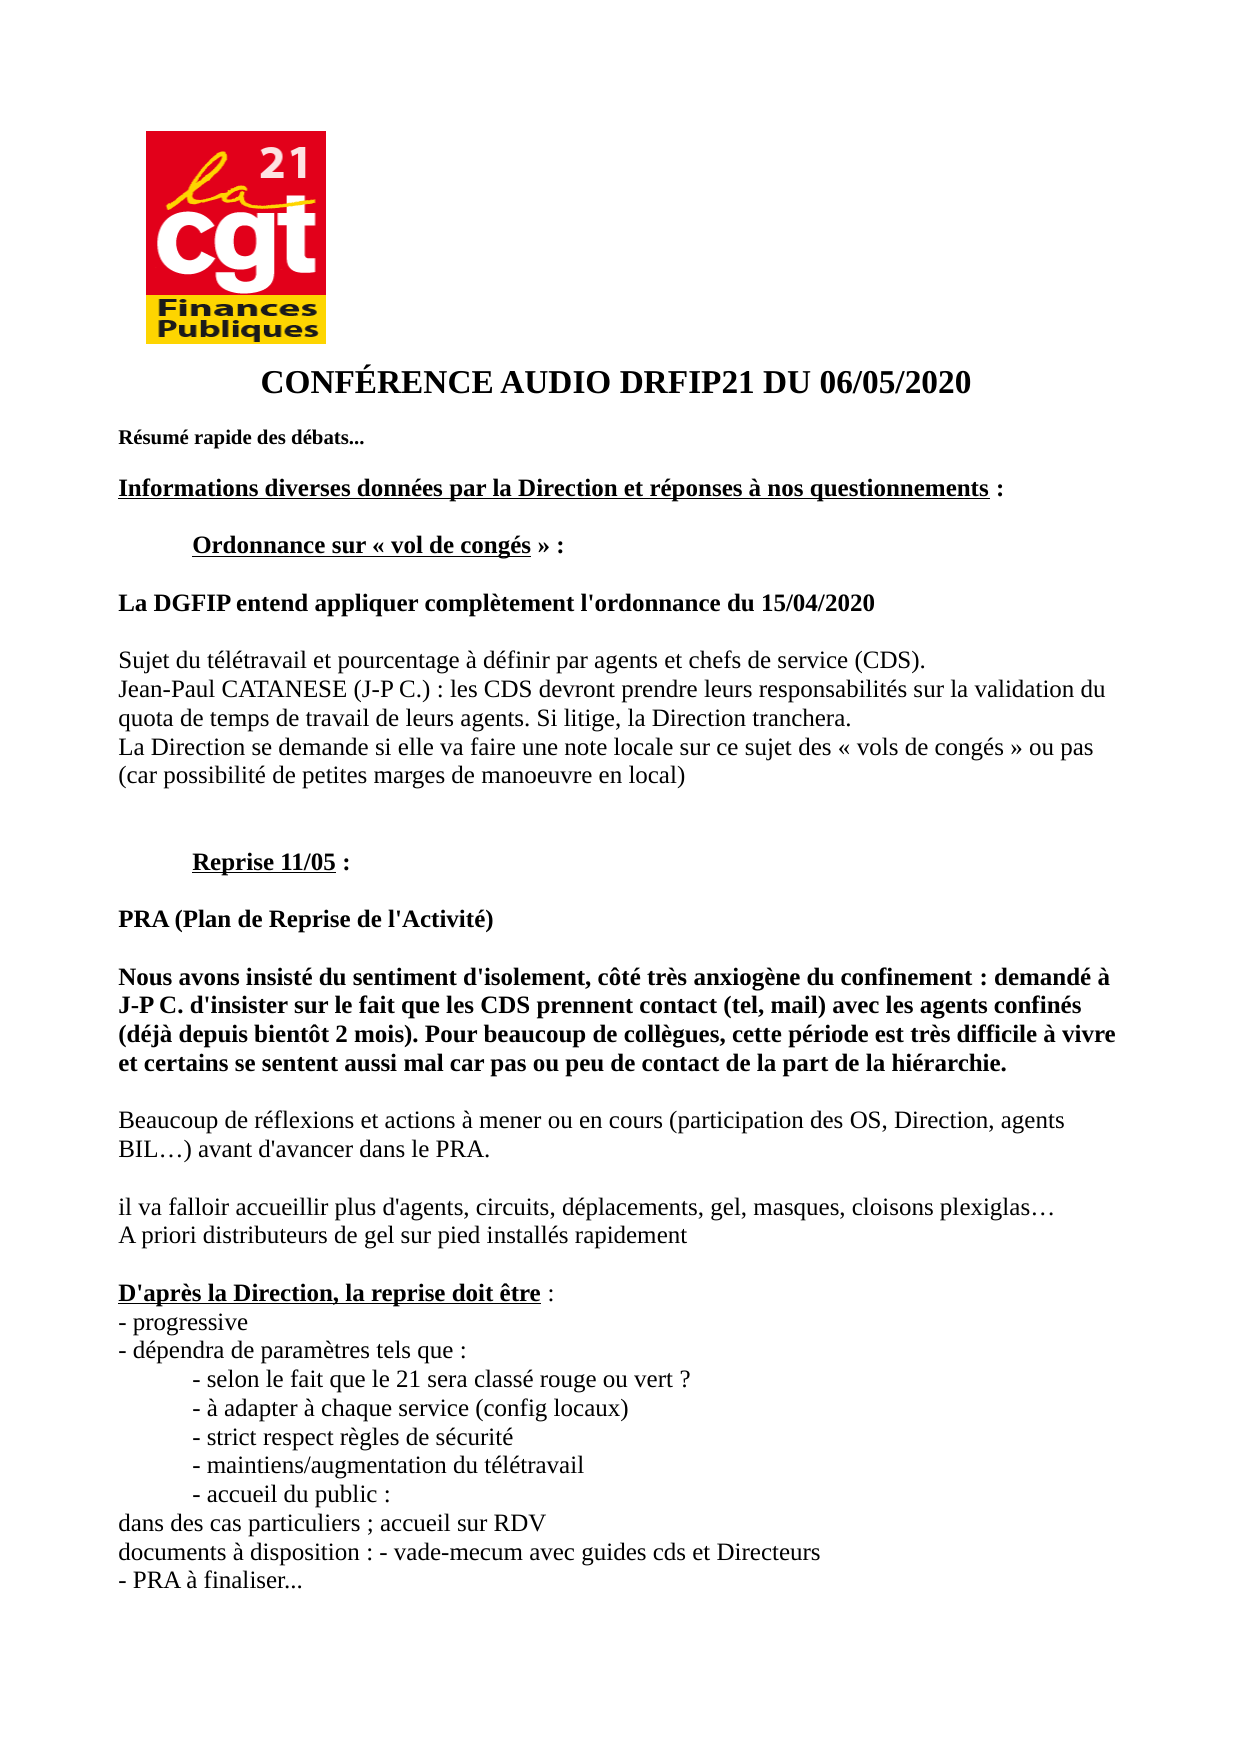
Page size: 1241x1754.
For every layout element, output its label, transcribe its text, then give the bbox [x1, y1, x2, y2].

text Informations diverses données par la Direction et réponses à nos questionnements : [118, 473, 1122, 502]
text Jean-Paul CATANESE (J-P C.) : les CDS devront prendre leurs responsabilités sur la validation du quota de temps de travail de leurs agents. Si litige, la Direction tranchera. [118, 674, 1122, 732]
text - accueil du public : [118, 1479, 1122, 1508]
text Reprise 11/05 : [118, 847, 1122, 876]
text PRA (Plan de Reprise de l'Activité) [118, 904, 1122, 933]
text CONFÉRENCE AUDIO DRFIP21 DU 06/05/2020 [118, 362, 1122, 401]
text - dépendra de paramètres tels que : [118, 1336, 1122, 1364]
text Sujet du télétravail et pourcentage à définir par agents et chefs de service (CDS). [118, 646, 1122, 674]
text - progressive [118, 1307, 1122, 1336]
text Ordonnance sur « vol de congés » : [118, 531, 1122, 559]
text - selon le fait que le 21 sera classé rouge ou vert ? [118, 1364, 1122, 1393]
text La Direction se demande si elle va faire une note locale sur ce sujet des « vols de congés » ou pas (car possibilité de petites marges de manoeuvre en local) [118, 732, 1122, 789]
text D'après la Direction, la reprise doit être : [118, 1278, 1122, 1307]
text documents à disposition : - vade-mecum avec guides cds et Directeurs [118, 1537, 1122, 1566]
text Résumé rapide des débats... [118, 425, 1122, 449]
text - strict respect règles de sécurité [118, 1422, 1122, 1451]
text La DGFIP entend appliquer complètement l'ordonnance du 15/04/2020 [118, 588, 1122, 617]
text - à adapter à chaque service (config locaux) [118, 1393, 1122, 1422]
text A priori distributeurs de gel sur pied installés rapidement [118, 1221, 1122, 1249]
text dans des cas particuliers ; accueil sur RDV [118, 1508, 1122, 1537]
text Nous avons insisté du sentiment d'isolement, côté très anxiogène du confinement : demandé à J-P C. d'insister sur le fait que les CDS prennent contact (tel, mail) avec les agents confinés (déjà depuis bientôt 2 mois). Pour beaucoup de collègues, cette période est très difficile à vivre et certains se sentent aussi mal car pas ou peu de contact de la part de la hiérarchie. [118, 962, 1122, 1077]
text il va falloir accueillir plus d'agents, circuits, déplacements, gel, masques, cloisons plexiglas… [118, 1192, 1122, 1221]
text Beaucoup de réflexions et actions à mener ou en cours (participation des OS, Direction, agents BIL…) avant d'avancer dans le PRA. [118, 1106, 1122, 1163]
text - maintiens/augmentation du télétravail [118, 1451, 1122, 1479]
picture [146, 131, 326, 344]
text - PRA à finaliser... [118, 1566, 1122, 1594]
